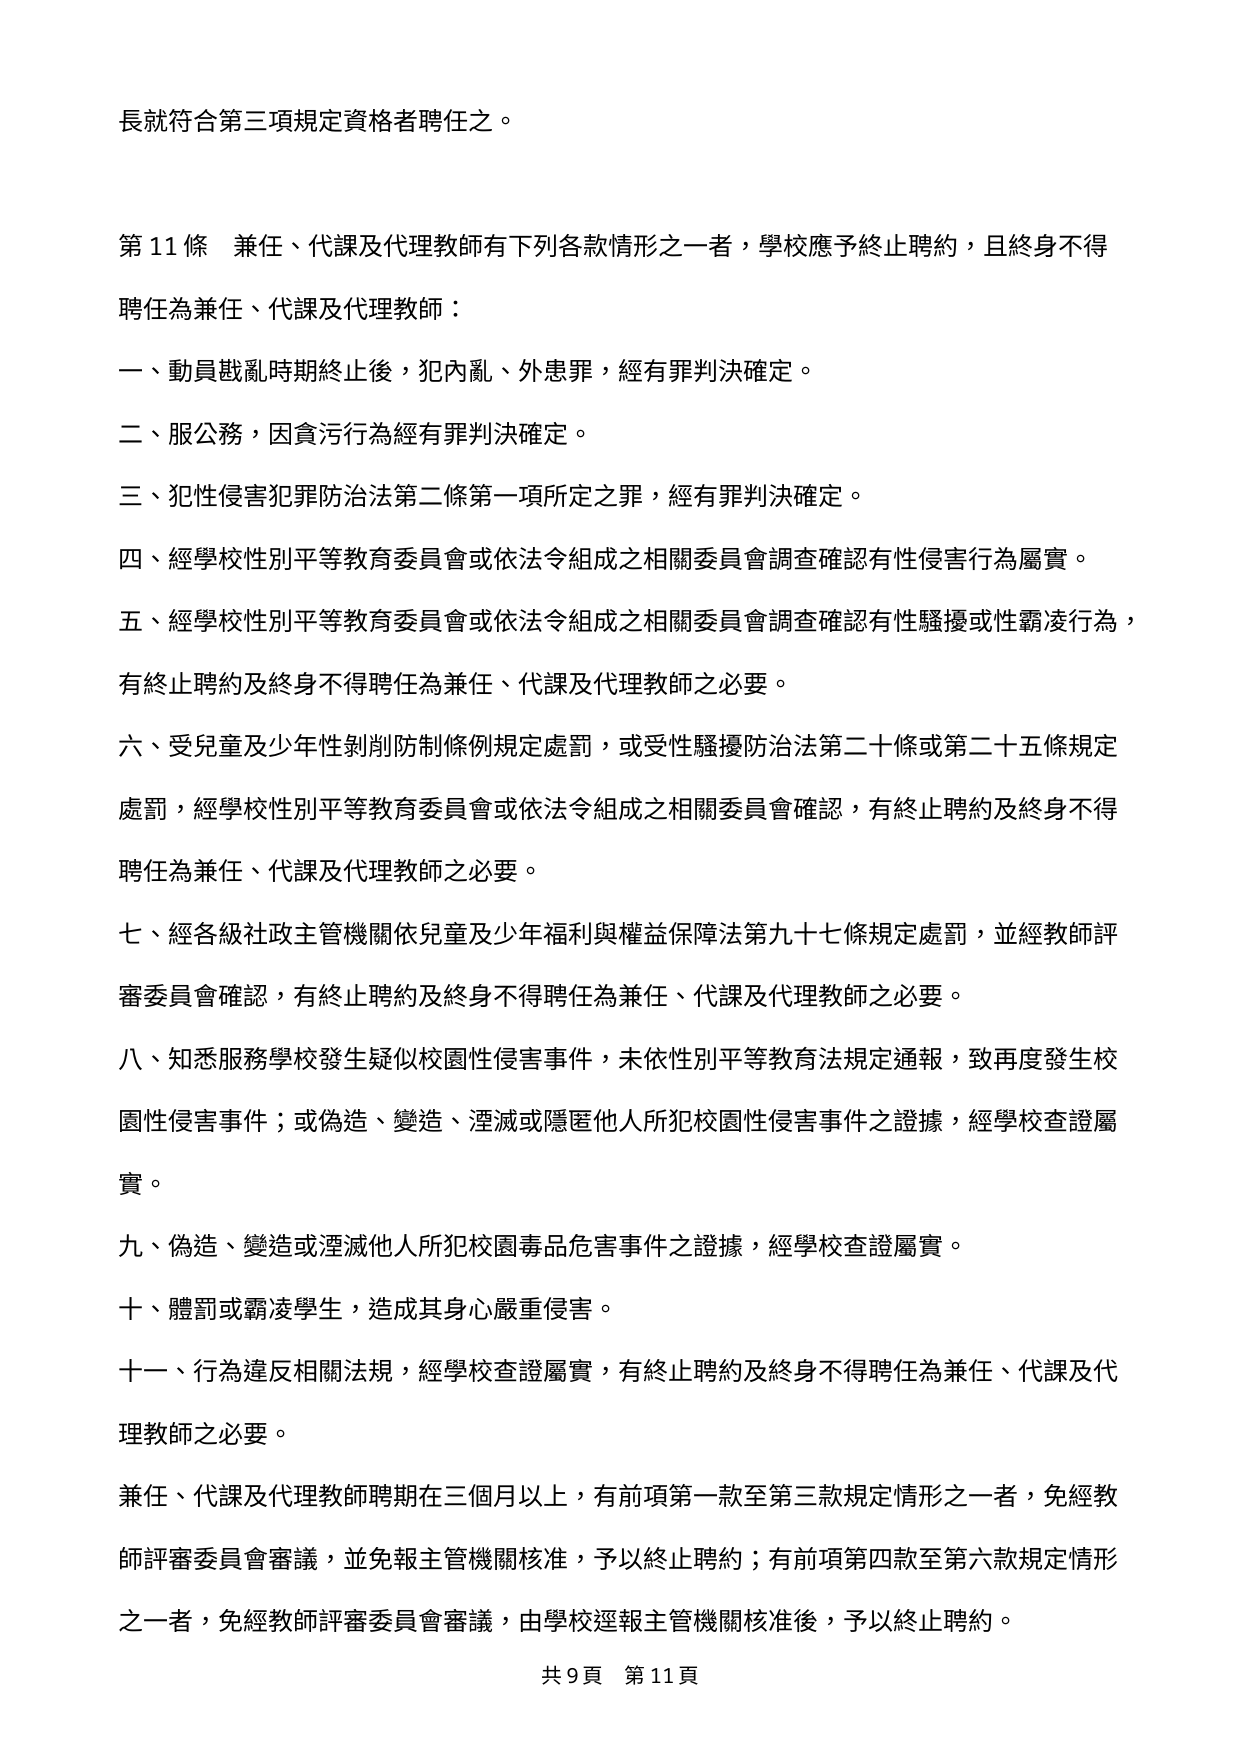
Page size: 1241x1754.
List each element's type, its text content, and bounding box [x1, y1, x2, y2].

text 七、經各級社政主管機關依兒童及少年福利與權益保障法第九十七條規定處罰，並經教師評審委員會確認，有終止聘約及終身不得聘任為兼任、代課及代理教師之必要。 [118, 891, 1122, 1016]
text 八、知悉服務學校發生疑似校園性侵害事件，未依性別平等教育法規定通報，致再度發生校園性侵害事件；或偽造、變造、湮滅或隱匿他人所犯校園性侵害事件之證據，經學校查證屬實。 [118, 1016, 1122, 1203]
text 二、服公務，因貪污行為經有罪判決確定。 [118, 391, 1122, 453]
text 十一、行為違反相關法規，經學校查證屬實，有終止聘約及終身不得聘任為兼任、代課及代理教師之必要。 [118, 1328, 1122, 1453]
text 三、犯性侵害犯罪防治法第二條第一項所定之罪，經有罪判決確定。 [118, 453, 1122, 516]
text 十、體罰或霸凌學生，造成其身心嚴重侵害。 [118, 1266, 1122, 1328]
text 一、動員戡亂時期終止後，犯內亂、外患罪，經有罪判決確定。 [118, 328, 1122, 391]
text 長就符合第三項規定資格者聘任之。 [118, 78, 1122, 141]
text 四、經學校性別平等教育委員會或依法令組成之相關委員會調查確認有性侵害行為屬實。 [118, 516, 1122, 578]
text 九、偽造、變造或湮滅他人所犯校園毒品危害事件之證據，經學校查證屬實。 [118, 1203, 1122, 1266]
text 五、經學校性別平等教育委員會或依法令組成之相關委員會調查確認有性騷擾或性霸凌行為，有終止聘約及終身不得聘任為兼任、代課及代理教師之必要。 [118, 578, 1122, 703]
text 第11條 兼任、代課及代理教師有下列各款情形之一者，學校應予終止聘約，且終身不得聘任為兼任、代課及代理教師： [118, 203, 1122, 328]
text 六、受兒童及少年性剝削防制條例規定處罰，或受性騷擾防治法第二十條或第二十五條規定處罰，經學校性別平等教育委員會或依法令組成之相關委員會確認，有終止聘約及終身不得聘任為兼任、代課及代理教師之必要。 [118, 703, 1122, 891]
text 兼任、代課及代理教師聘期在三個月以上，有前項第一款至第三款規定情形之一者，免經教師評審委員會審議，並免報主管機關核准，予以終止聘約；有前項第四款至第六款規定情形之一者，免經教師評審委員會審議，由學校逕報主管機關核准後，予以終止聘約。 [118, 1453, 1122, 1641]
